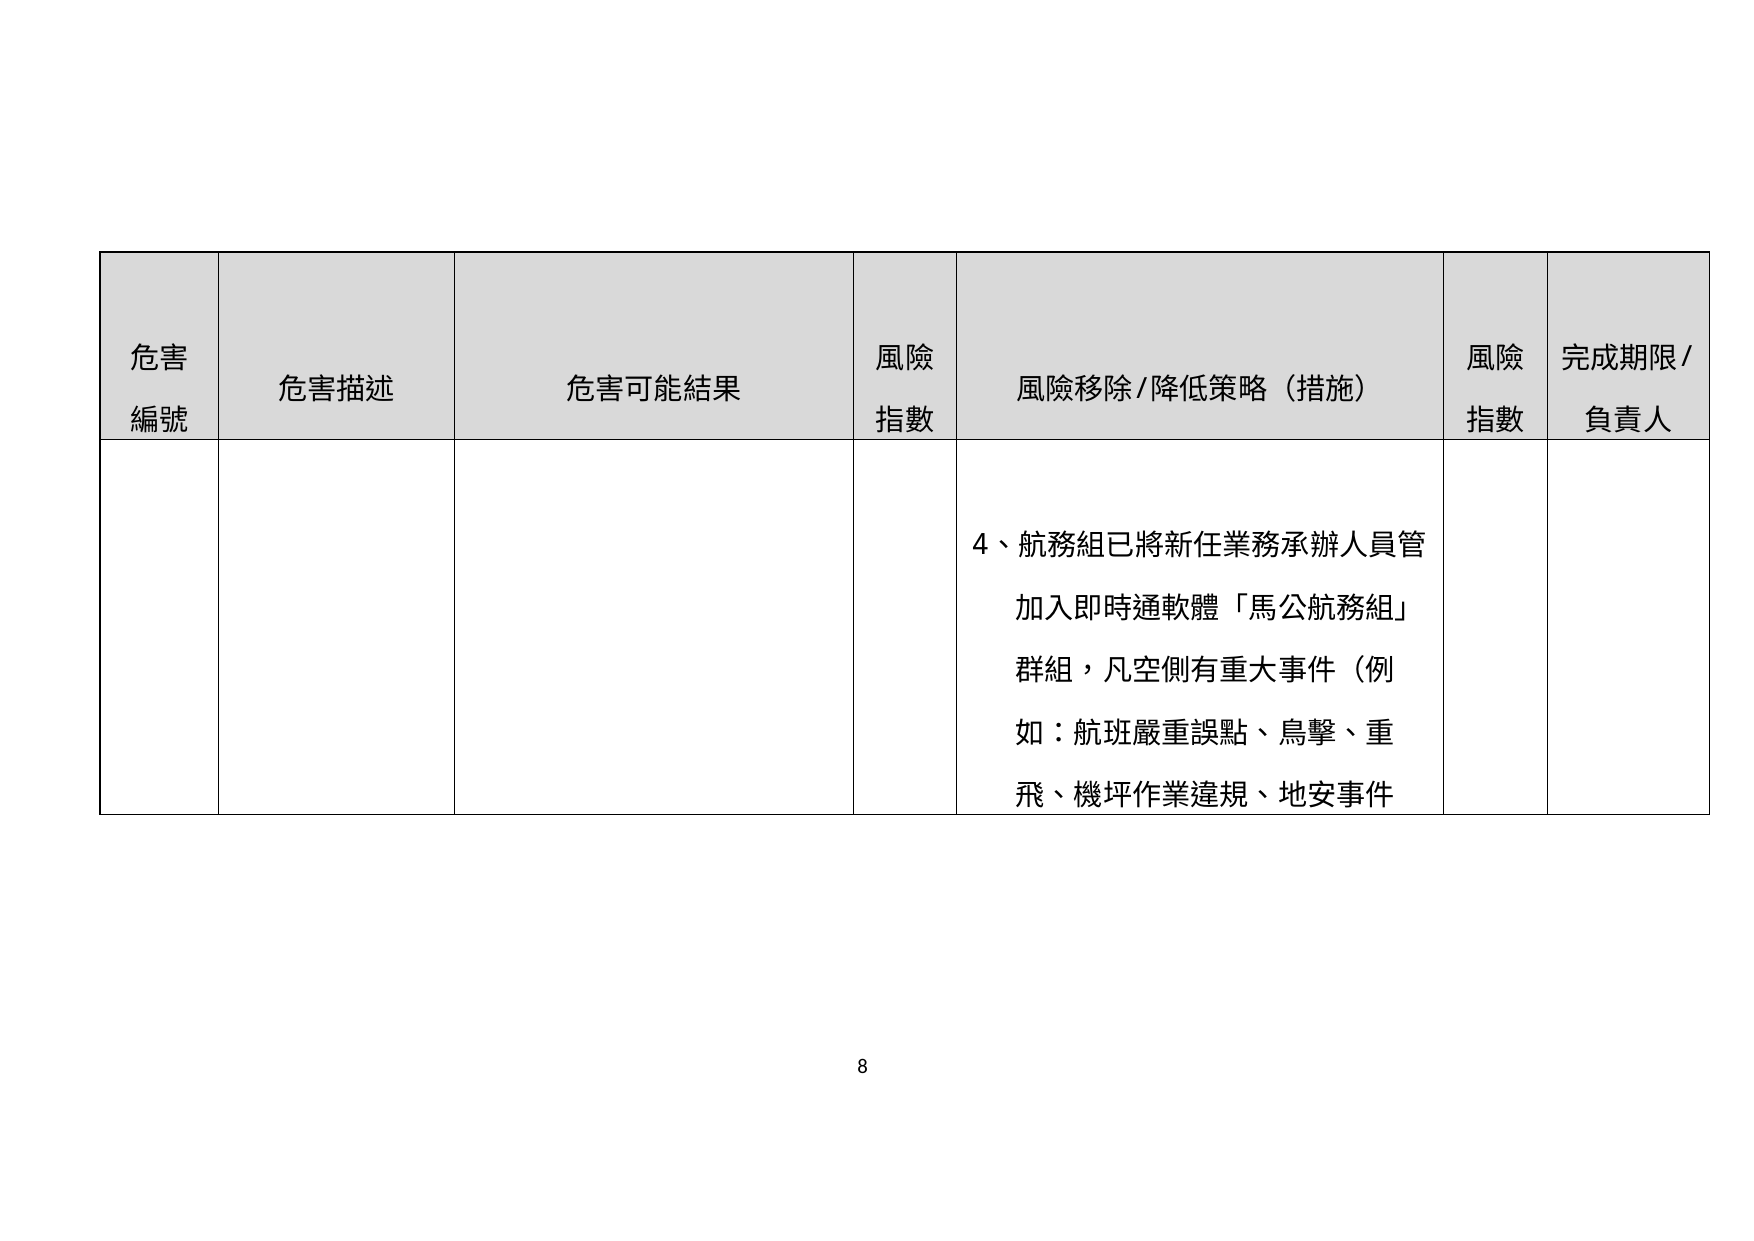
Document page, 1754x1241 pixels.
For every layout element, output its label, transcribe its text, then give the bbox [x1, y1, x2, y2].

table_cell [1444, 440, 1547, 814]
table_cell [1548, 440, 1709, 814]
table_header 危害 編號 [101, 253, 218, 439]
table_header 風險指數 [854, 253, 956, 439]
table_cell [455, 440, 853, 814]
table_header 風險指數 [1444, 253, 1547, 439]
table_header 危害可能結果 [455, 253, 853, 439]
table_cell [101, 440, 218, 814]
table_header 完成期限/負責人 [1548, 253, 1709, 439]
table_cell [219, 440, 454, 814]
table_header 風險移除/降低策略（措施） [957, 253, 1443, 439]
table_cell 航務組對新業務承辦人進行本站SMS業務熟悉訓練（8小時）。 安全辦公室安全主管（航務組組長）已對新任業務承辦人講授由飛行安全基金會於3月份辦理之「安全管理系統訓練課程」。後續新任業務承辦人將持續參加該訓練課程。 3、航務組將對新業務承辦人進行本站航務人員業務熟悉（調職）訓練，依民航局民航人員訓練所「航務人員訓練手冊」第七章「專精訓練」規定安排80小時之實務在職訓練。 4、航務組已將新任業務承辦人員管加入即時通軟體「馬公航務組」群組，凡空側有重大事件（例如：航班嚴重誤點、鳥擊、重飛、機坪作業違規、地安事件等），將由值班航務人員於該群組發布訊息（包含事發經過、原因、後續處理），讓承辦人員即時掌握空側狀況。 [957, 440, 1443, 814]
table_header 危害描述 [219, 253, 454, 439]
table_cell [854, 440, 956, 814]
